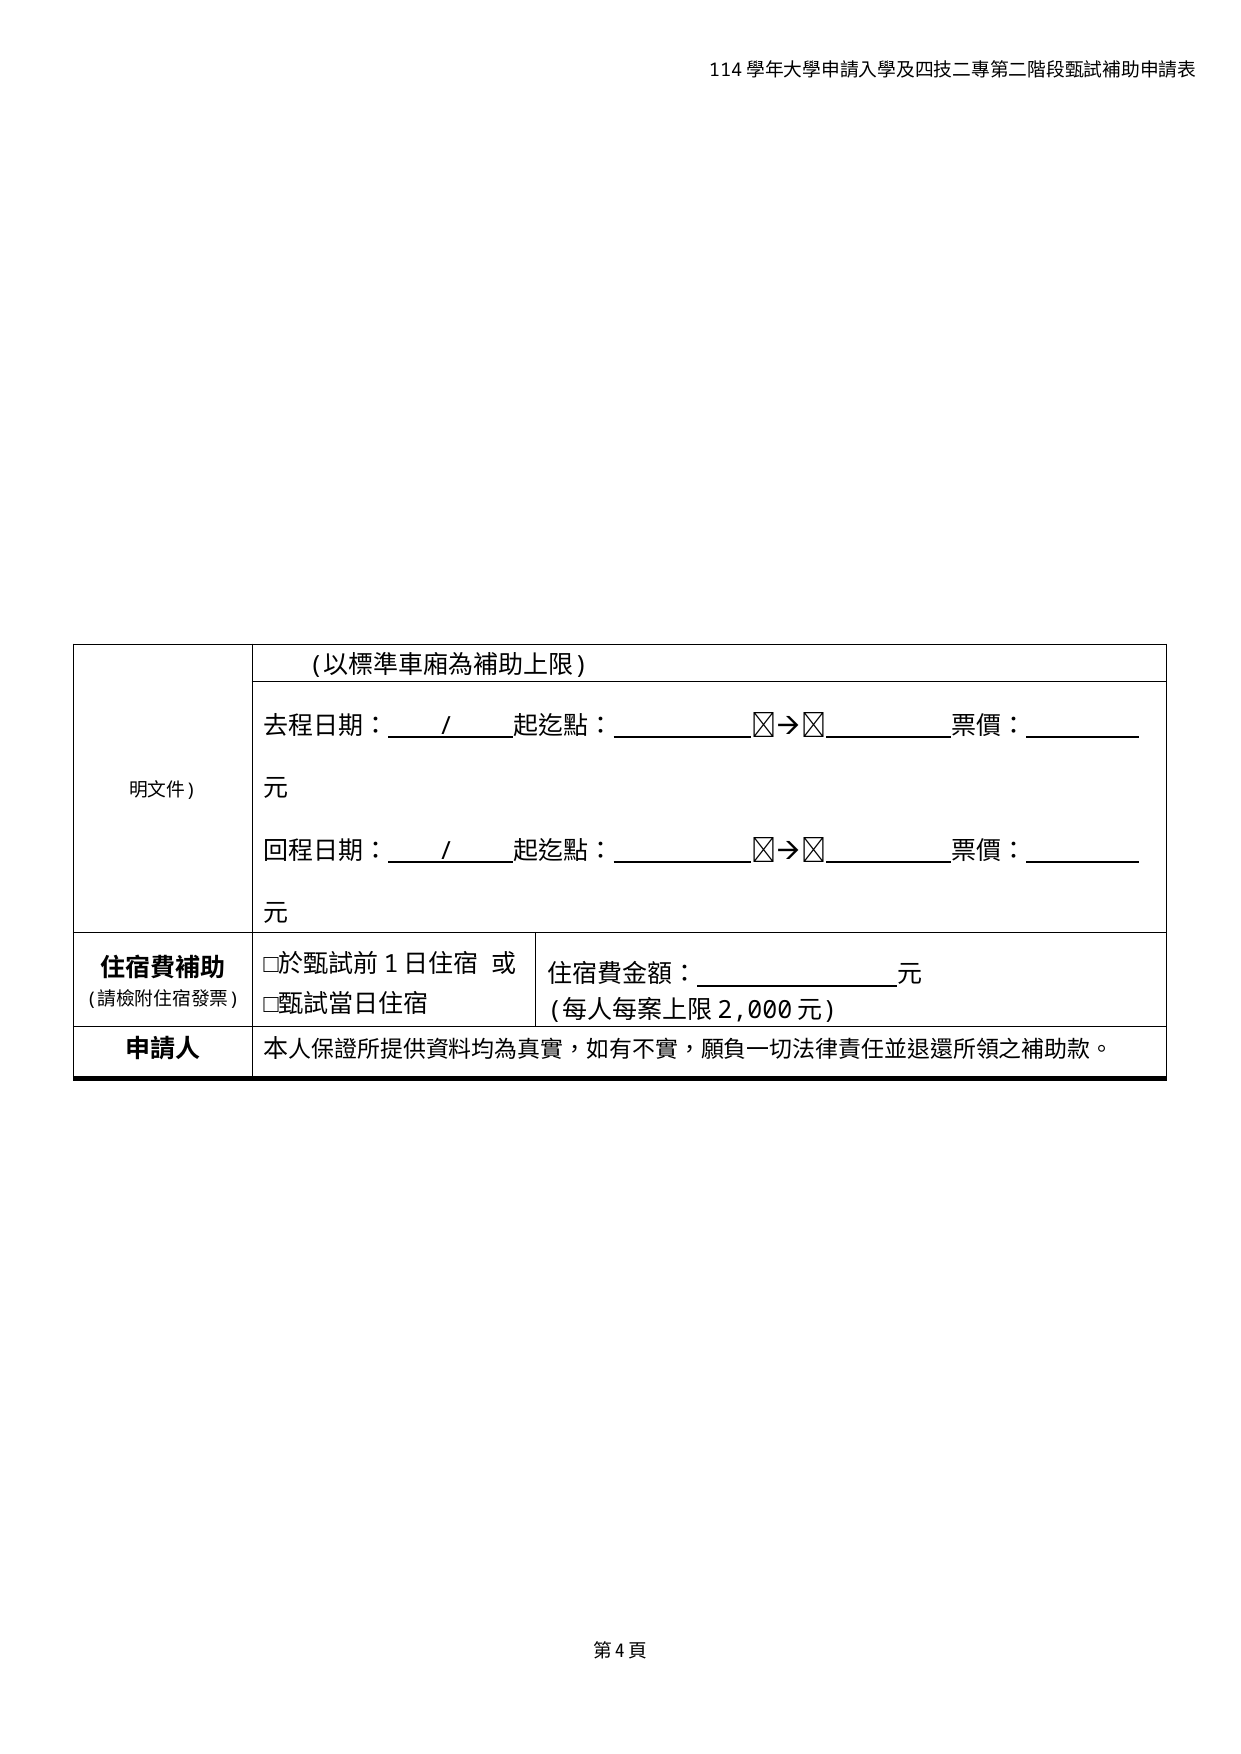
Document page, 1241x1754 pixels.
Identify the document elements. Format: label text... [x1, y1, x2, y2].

table_cell [737, 645, 1166, 681]
table_cell 去程日期： / 起迄點：  票價： 元 回程日期： / 起迄點：  票價： 元 [253, 682, 1166, 932]
table_cell (以標準車廂為補助上限) [253, 645, 737, 681]
table_cell 住宿費補助 (請檢附住宿發票) [74, 933, 252, 1026]
table_cell 本人保證所提供資料均為真實，如有不實，願負一切法律責任並退還所領之補助款。 [253, 1027, 1166, 1076]
table_cell □於甄試前1日住宿 或 □甄試當日住宿 [253, 933, 535, 1026]
table_cell 住宿費金額： 元 (每人每案上限2,000元) [536, 933, 1166, 1026]
table_cell 申請人 [74, 1027, 252, 1076]
table_cell 明文件) [74, 645, 252, 932]
